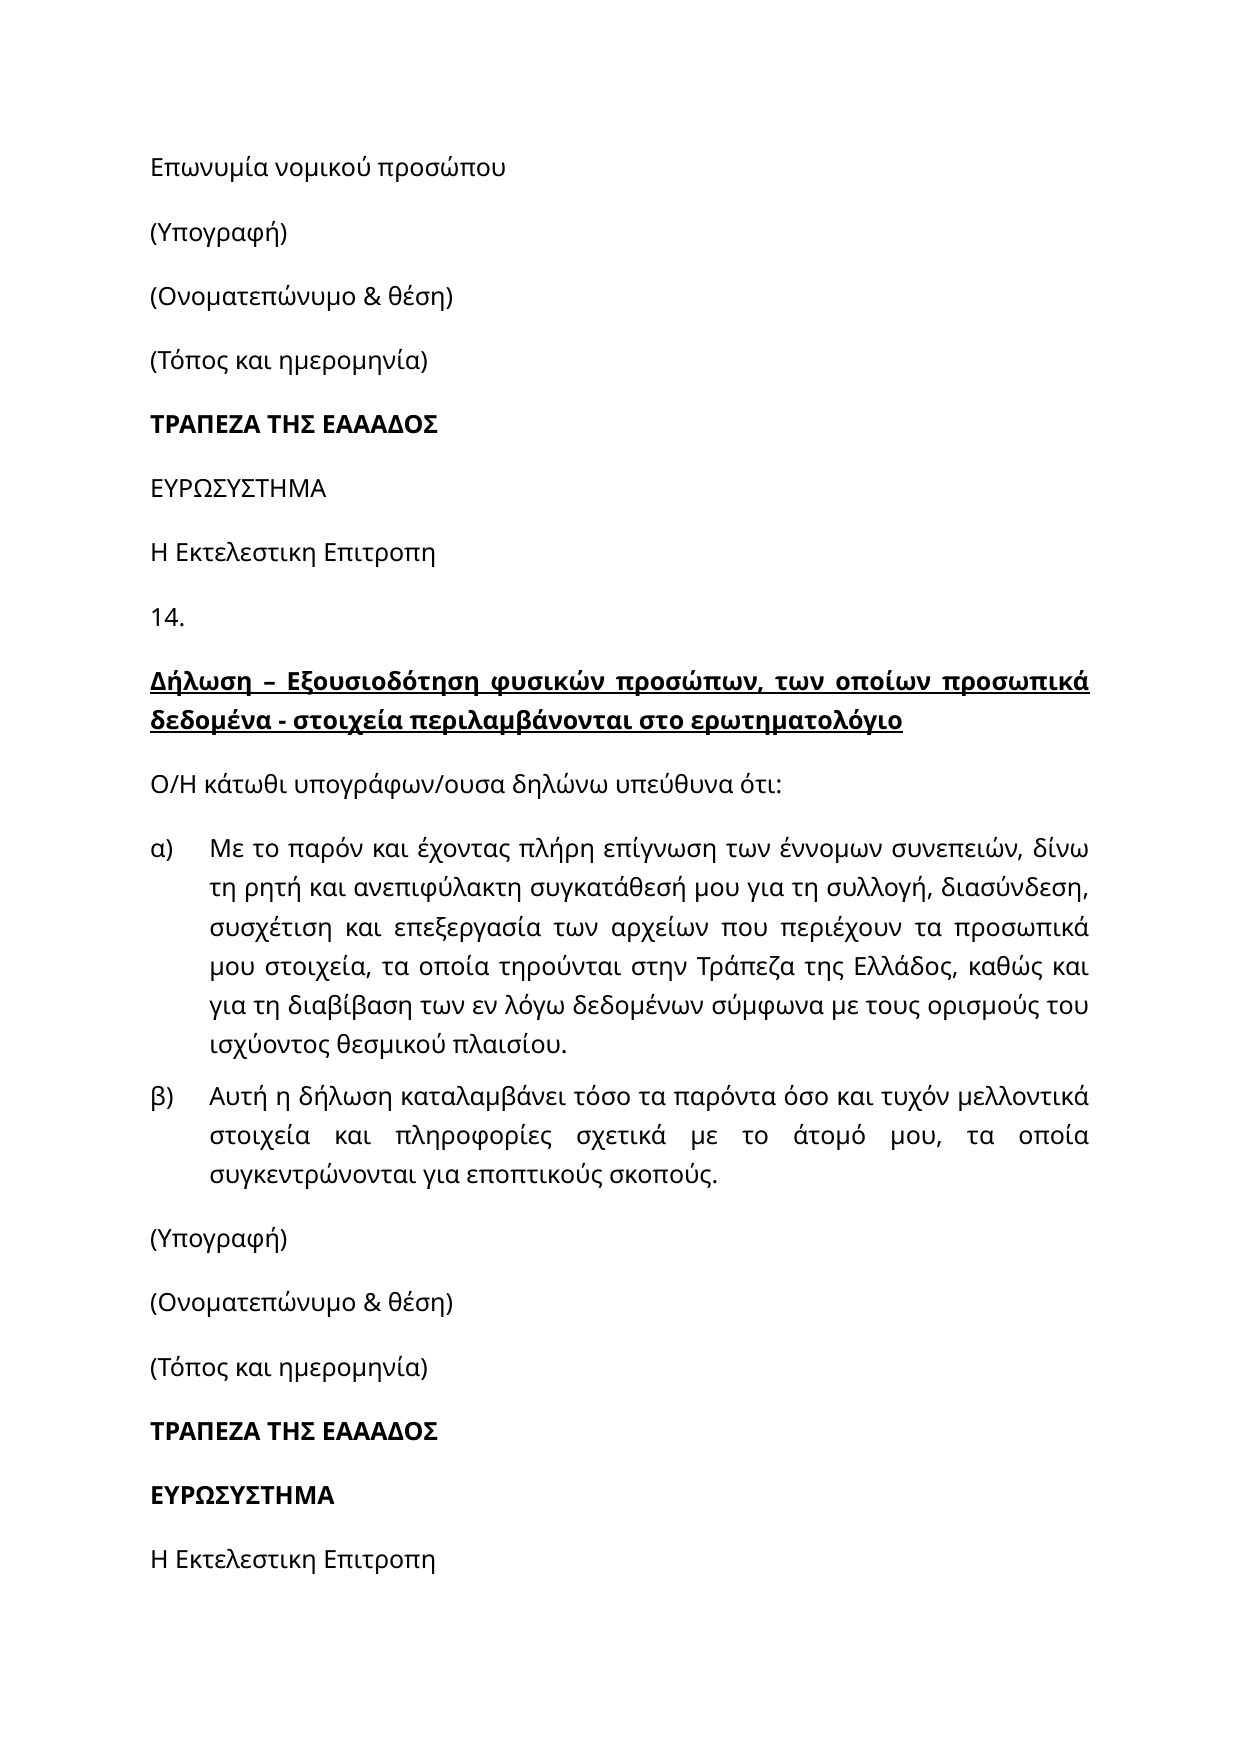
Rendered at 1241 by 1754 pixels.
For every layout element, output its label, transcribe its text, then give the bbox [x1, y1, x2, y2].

text δεδομένα - στοιχεία περιλαμβάνονται στο ερωτηματολόγιο [150, 694, 1090, 737]
text Επωνυμία νομικού προσώπου [150, 150, 1090, 184]
text Δήλωση – Εξουσιοδότηση φυσικών προσώπων, των οποίων προσωπικά [150, 663, 1090, 692]
text (Τόπος και ημερομηνία) [150, 1349, 1090, 1383]
list α) Με το παρόν και έχοντας πλήρη επίγνωση των έννομων συνεπειών, δίνω τη ρητή και ανεπιφύλακτη συγκατάθεσή μου για τη συλλογή, διασύνδεση, συσχέτιση και επεξεργασία των αρχείων που περιέχουν τα προσωπικά μου στοιχεία, τα οποία τηρούνται στην Τράπεζα της Ελλάδος, καθώς και για τη διαβίβαση των εν λόγω δεδομένων σύμφωνα με τους ορισμούς του ισχύοντος θεσμικού πλαισίου. [150, 831, 1090, 1061]
text ΕΥΡΩΣΥΣΤΗΜΑ [150, 1477, 1090, 1512]
text ΕΥΡΩΣΥΣΤΗΜΑ [150, 471, 1090, 505]
text 14. [150, 599, 1090, 633]
text Ο/Η κάτωθι υπογράφων/ουσα δηλώνω υπεύθυνα ότι: [150, 767, 1090, 801]
list β) Αυτή η δήλωση καταλαμβάνει τόσο τα παρόντα όσο και τυχόν μελλοντικά στοιχεία και πληροφορίες σχετικά με το άτομό μου, τα οποία συγκεντρώνονται για εποπτικούς σκοπούς. [150, 1078, 1090, 1191]
text Η Εκτελεστικη Επιτροπη [150, 535, 1090, 569]
text (Υπογραφή) [150, 1221, 1090, 1255]
text ΤΡΑΠΕΖΑ ΤΗΣ ΕΑΑΑΔΟΣ [150, 1413, 1090, 1447]
text (Τόπος και ημερομηνία) [150, 342, 1090, 377]
text (Ονοματεπώνυμο & θέση) [150, 1285, 1090, 1319]
text ΤΡΑΠΕΖΑ ΤΗΣ ΕΑΑΑΔΟΣ [150, 407, 1090, 441]
text Η Εκτελεστικη Επιτροπη [150, 1542, 1090, 1576]
text (Υπογραφή) [150, 214, 1090, 248]
text (Ονοματεπώνυμο & θέση) [150, 278, 1090, 312]
